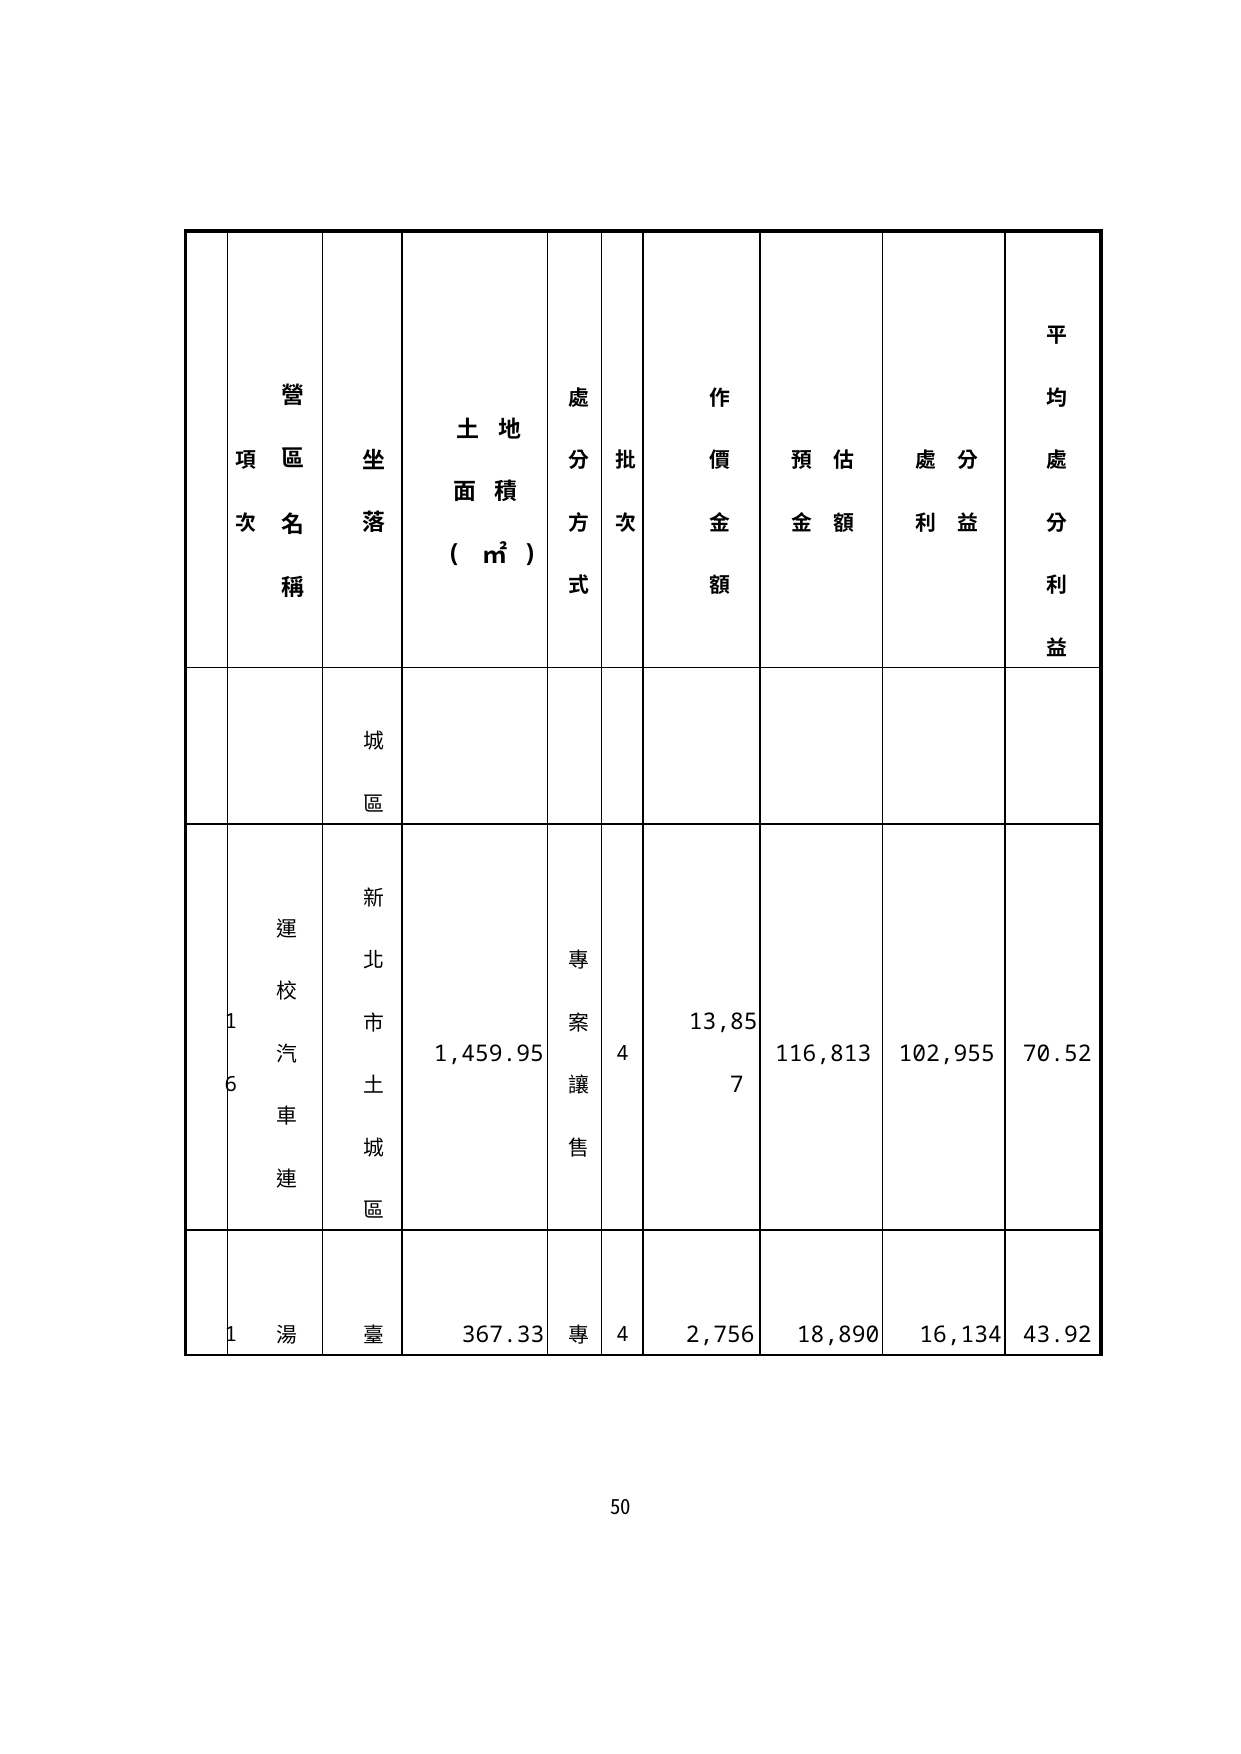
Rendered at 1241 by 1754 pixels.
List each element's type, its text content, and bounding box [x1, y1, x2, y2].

table_cell [403, 668, 547, 823]
table_cell 新北市 土城區 [323, 825, 401, 1229]
table_cell 17 [187, 1231, 227, 1354]
table_cell [883, 668, 1004, 823]
table_cell 專 [548, 1231, 601, 1354]
table_cell [644, 668, 759, 823]
table_cell 16 [187, 825, 227, 1229]
table_cell [761, 668, 882, 823]
table_cell 43.92 [1006, 1231, 1099, 1354]
table_header 項次 [187, 233, 227, 667]
table_cell 湯山營區零散地 [228, 1231, 322, 1354]
table_cell [548, 668, 601, 823]
table_header 處分方式 [548, 233, 601, 667]
table_cell 18,890 [761, 1231, 882, 1354]
table_cell 運校汽車連 [228, 825, 322, 1229]
table_cell 4 [602, 1231, 642, 1354]
table_cell [602, 668, 642, 823]
table_header 預估金額 [761, 233, 882, 667]
table_header 土地面積(㎡) [403, 233, 547, 667]
table_cell 70.52 [1006, 825, 1099, 1229]
table_cell 116,813 [761, 825, 882, 1229]
table_cell 仁愛營區 [228, 668, 322, 823]
table_cell 臺 [323, 1231, 401, 1354]
table_header 坐落 [323, 233, 401, 667]
table_cell 2,756 [644, 1231, 759, 1354]
table_cell 102,955 [883, 825, 1004, 1229]
table_header 作價金額 [644, 233, 759, 667]
table_cell 4 [602, 825, 642, 1229]
table_cell 1,459.95 [403, 825, 547, 1229]
table_cell 16,134 [883, 1231, 1004, 1354]
table_header 處分利益 [883, 233, 1004, 667]
table_header 批次 [602, 233, 642, 667]
table_cell 367.33 [403, 1231, 547, 1354]
table_header 營區 名稱 [228, 233, 322, 667]
table_cell 城區 [323, 668, 401, 823]
table_cell 15 [187, 668, 227, 823]
table_header 平均處 分利益 [1006, 233, 1099, 667]
table_cell [1006, 668, 1099, 823]
table_cell 專案讓售 [548, 825, 601, 1229]
table_cell 13,857 [644, 825, 759, 1229]
